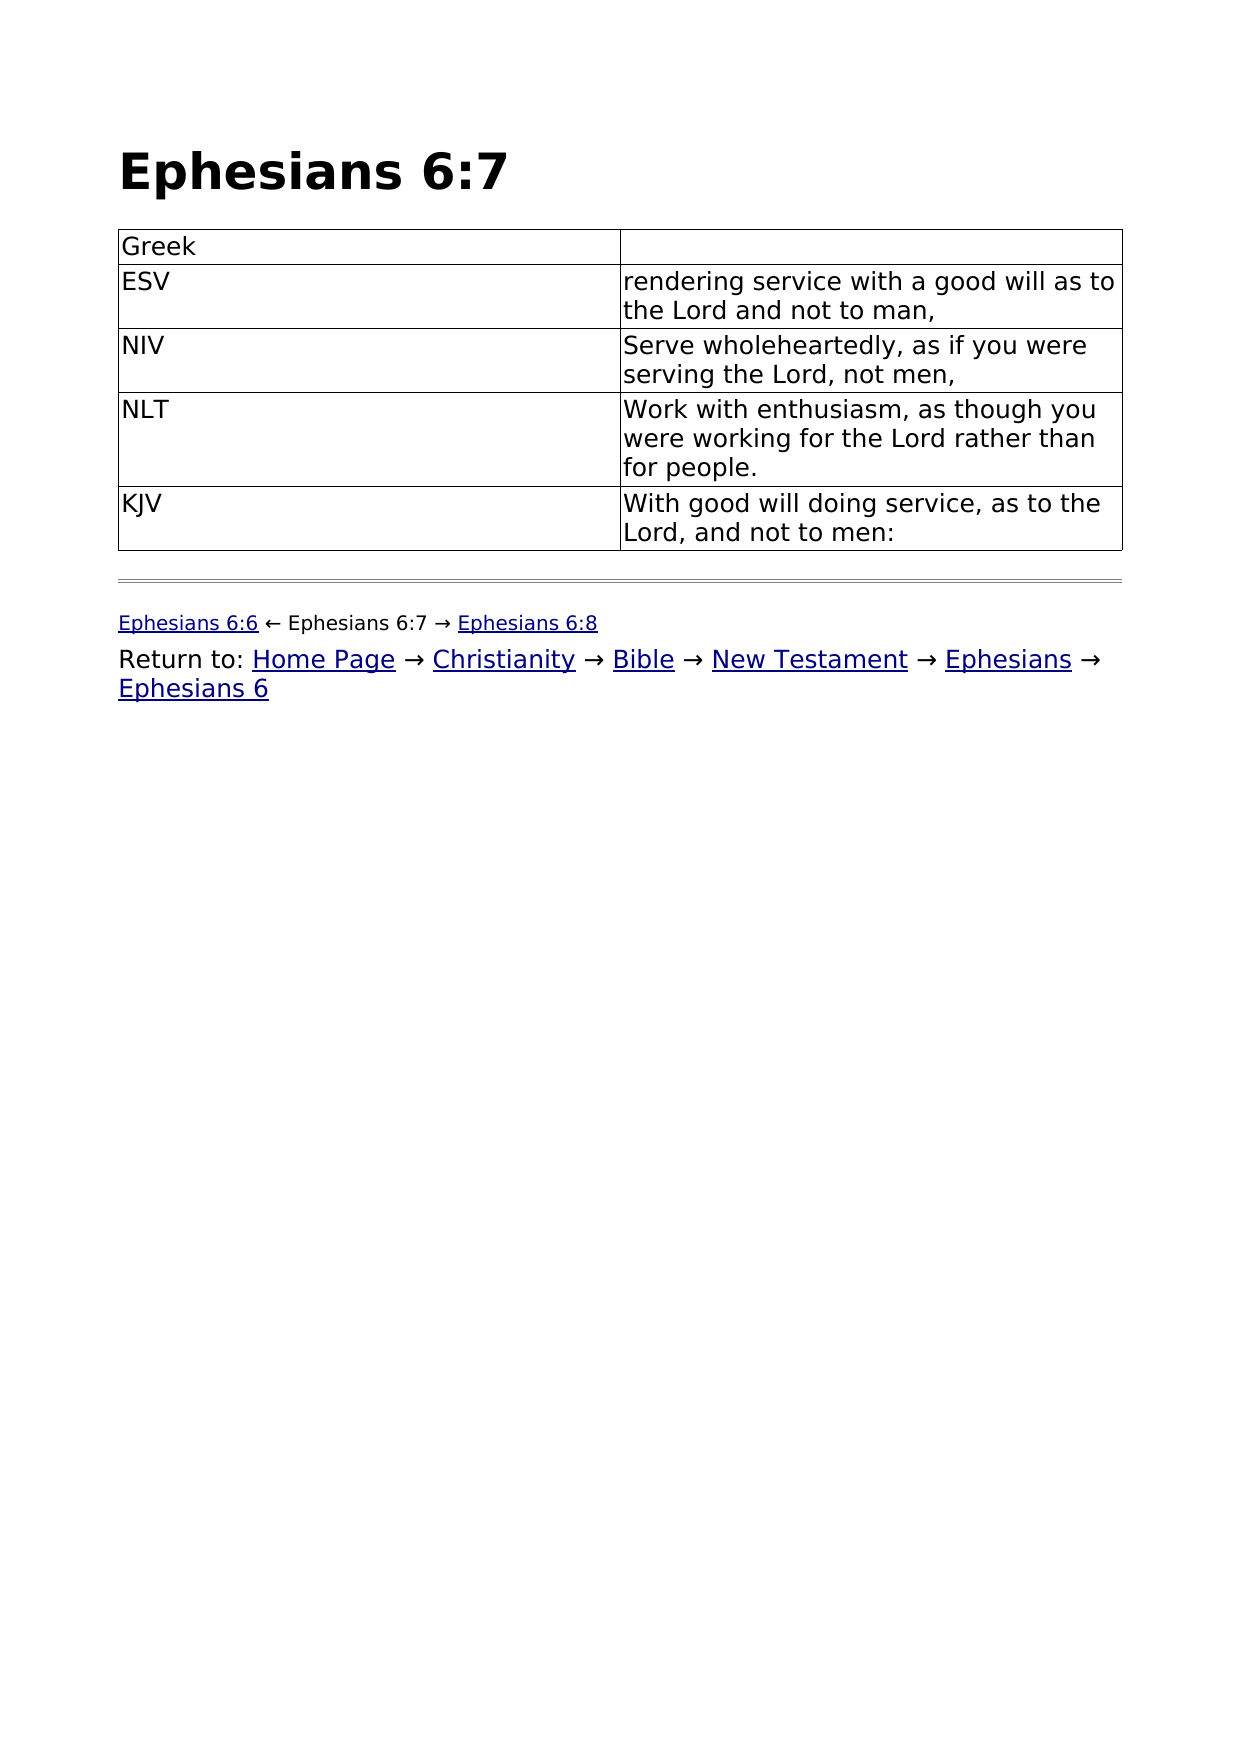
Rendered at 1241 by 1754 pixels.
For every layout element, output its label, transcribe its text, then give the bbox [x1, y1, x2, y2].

table_header Greek [119, 230, 620, 264]
table_cell Serve wholeheartedly, as if you were serving the Lord, not men, [621, 329, 1122, 392]
subtitle Ephesians 6:7 [118, 143, 1122, 201]
table_cell rendering service with a good will as to the Lord and not to man, [621, 265, 1122, 328]
text Return to: Home Page → Christianity → Bible → New Testament → Ephesians → Ephesians 6 [118, 645, 1122, 704]
table_cell With good will doing service, as to the Lord, and not to men: [621, 487, 1122, 550]
table_cell NIV [119, 329, 620, 392]
table_cell KJV [119, 487, 620, 550]
table_header [621, 230, 1122, 264]
table_cell NLT [119, 393, 620, 486]
table_cell ESV [119, 265, 620, 328]
table_cell Work with enthusiasm, as though you were working for the Lord rather than for people. [621, 393, 1122, 486]
text Ephesians 6:6 ← Ephesians 6:7 → Ephesians 6:8 [118, 611, 1122, 645]
